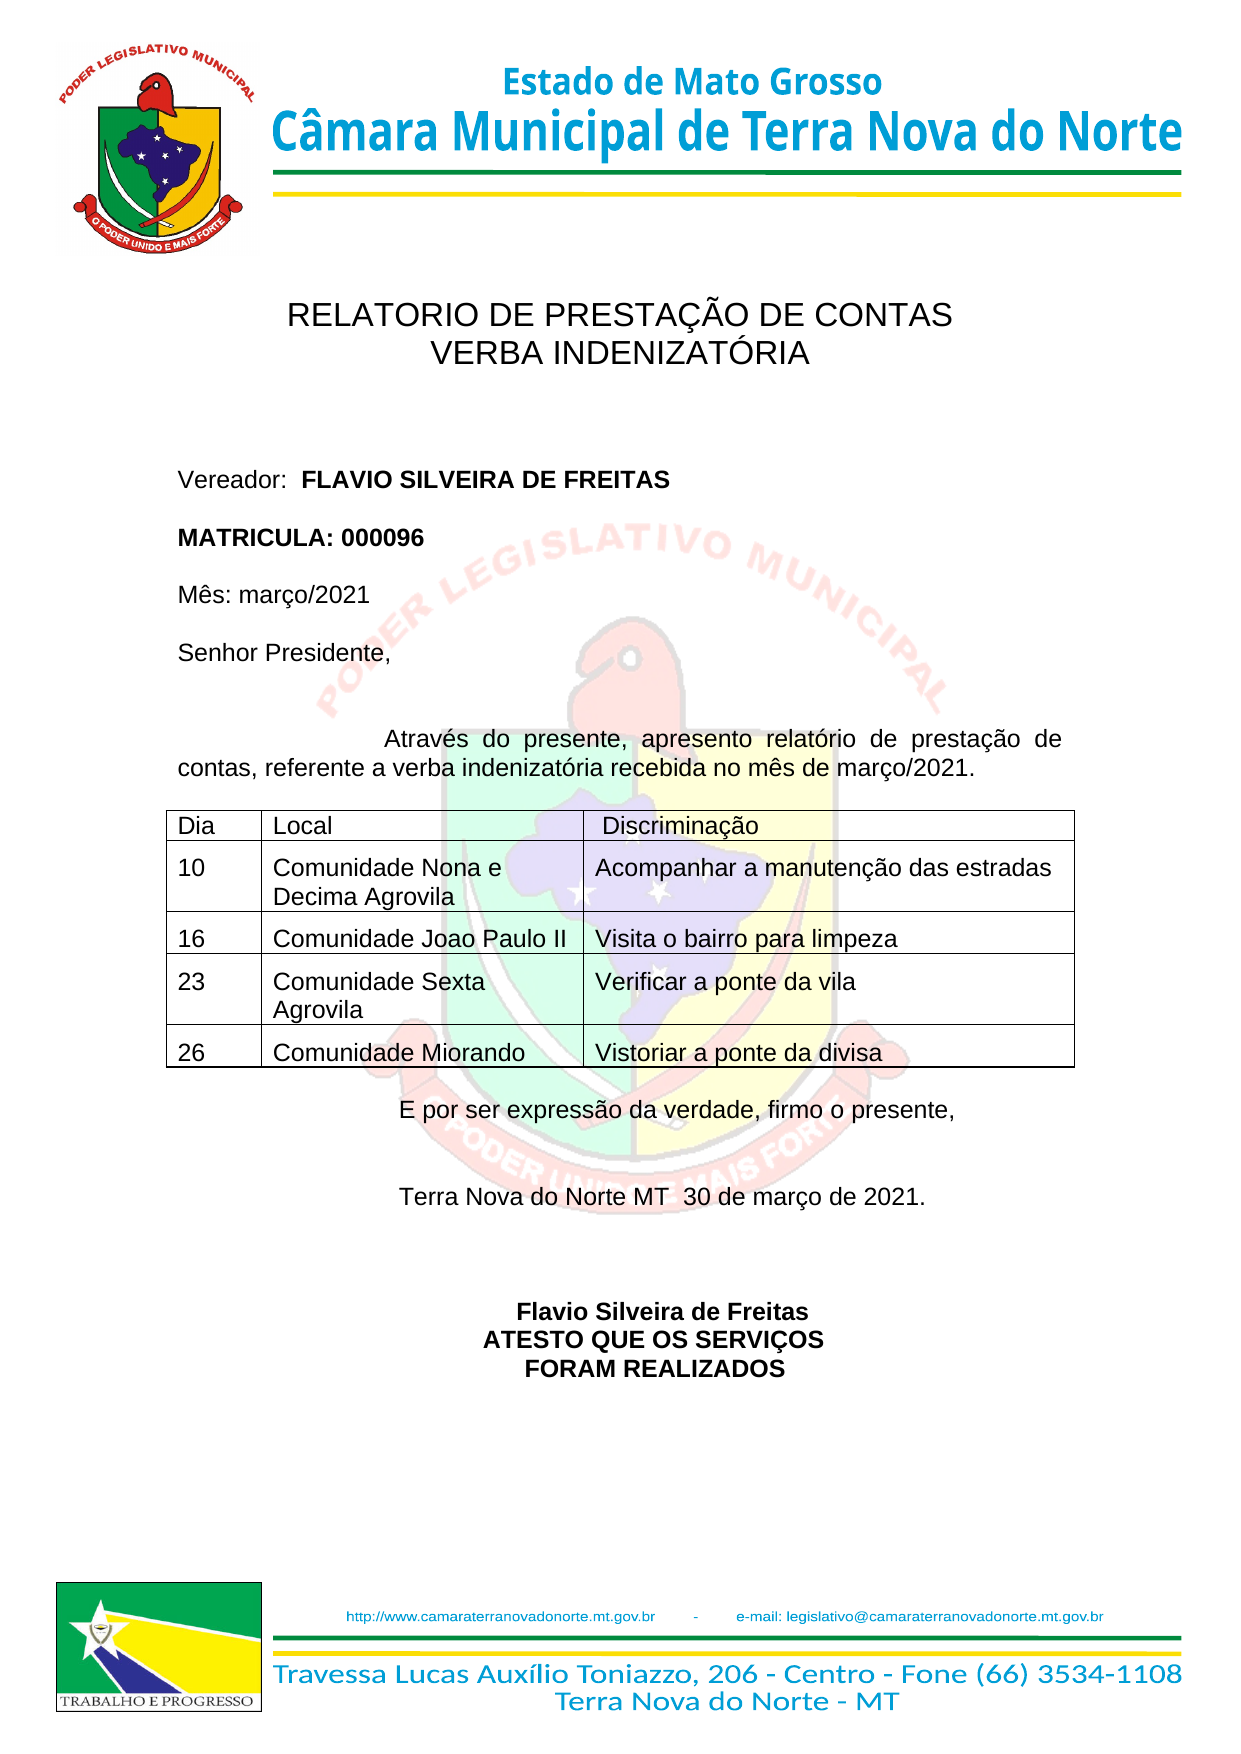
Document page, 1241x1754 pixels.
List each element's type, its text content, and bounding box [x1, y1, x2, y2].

text E por ser expressão da verdade, firmo o presente, [177, 1096, 303, 1124]
table_cell 10 [167, 841, 261, 911]
text Vereador: FLAVIO SILVEIRA DE FREITAS [177, 465, 1063, 494]
table_header Discriminação [966, 811, 1074, 840]
picture [860, 1611, 868, 1623]
text Mês: março/2021 [177, 580, 303, 609]
text Terra Nova do Norte MT 30 de março de 2021. [177, 1182, 303, 1211]
table_cell 16 [167, 912, 261, 953]
table_cell Comunidade Miorando [262, 1025, 303, 1066]
text ATESTO QUE OS SERVIÇOS [177, 1326, 1122, 1354]
text MATRICULA: 000096 [177, 522, 303, 551]
table_header Dia [167, 811, 261, 840]
picture [57, 1583, 261, 1711]
text Mês: março/2021 [966, 580, 1063, 609]
table_header Local [262, 811, 303, 840]
text FORAM REALIZADOS [177, 1354, 1122, 1383]
text Através do presente, apresento relatório de prestação de contas, referente a verba indenizatória recebida no mês de março/2021. [966, 724, 1063, 781]
text RELATORIO DE PRESTAÇÃO DE CONTAS [177, 294, 1063, 333]
text VERBA INDENIZATÓRIA [177, 333, 1063, 371]
text MATRICULA: 000096 [966, 522, 1063, 551]
text Terra Nova do Norte MT 30 de março de 2021. [966, 1182, 1063, 1211]
table_cell Visita o bairro para limpeza [966, 912, 1074, 953]
picture [55, 42, 260, 256]
table_cell Verificar a ponte da vila [966, 954, 1074, 1024]
table_cell Comunidade Sexta Agrovila [262, 954, 303, 1024]
table_cell Comunidade Nona e Decima Agrovila [262, 841, 303, 911]
table_cell Acompanhar a manutenção das estradas [966, 841, 1074, 911]
table_cell Comunidade Joao Paulo II [262, 912, 303, 953]
text Flavio Silveira de Freitas [177, 1297, 1063, 1326]
table_cell 26 [167, 1025, 261, 1066]
text E por ser expressão da verdade, firmo o presente, [966, 1096, 1063, 1124]
text Através do presente, apresento relatório de prestação de contas, referente a verba indenizatória recebida no mês de março/2021. [177, 724, 303, 781]
text Senhor Presidente, [966, 637, 1063, 666]
table_cell Vistoriar a ponte da divisa [966, 1025, 1074, 1066]
table_cell 23 [167, 954, 261, 1024]
text Senhor Presidente, [177, 637, 303, 666]
